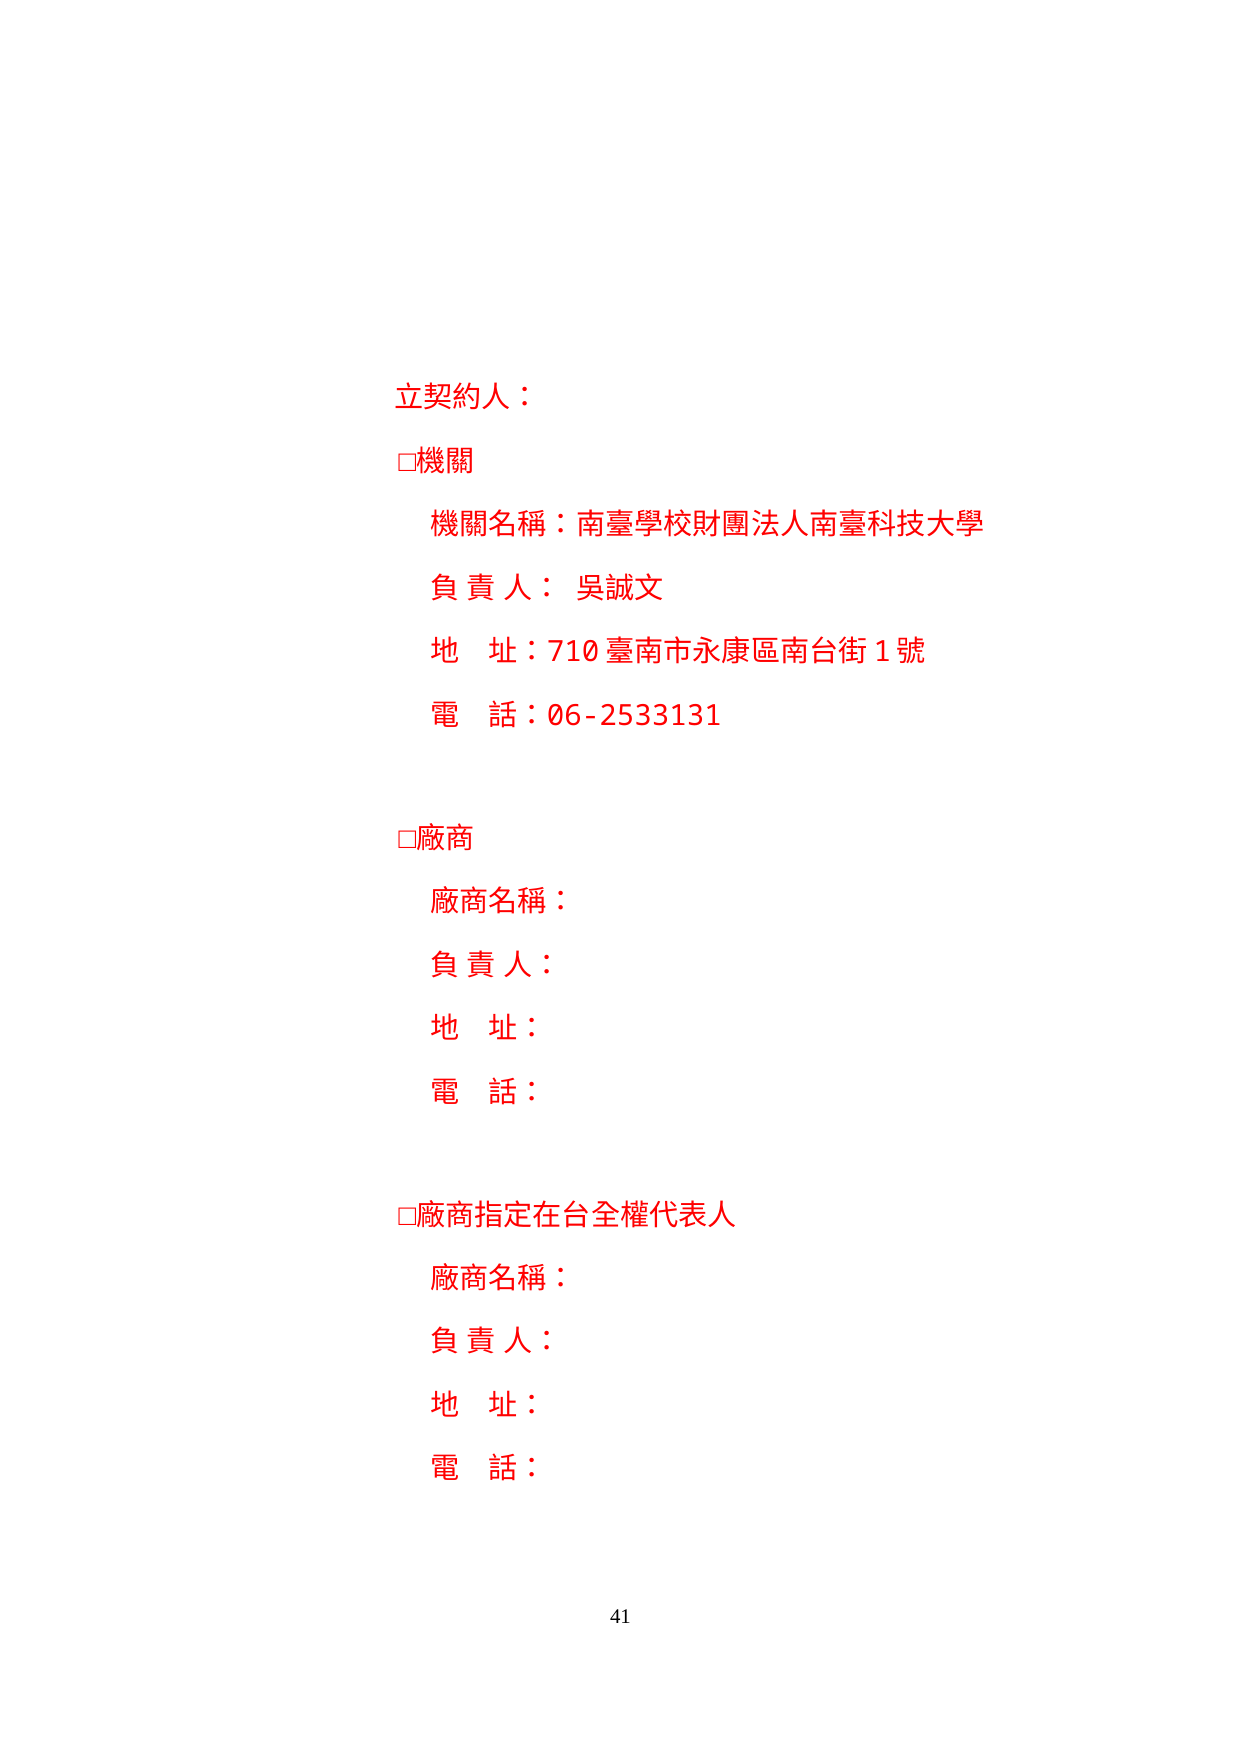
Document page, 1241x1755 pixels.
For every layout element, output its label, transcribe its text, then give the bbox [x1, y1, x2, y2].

text 電話：06-2533131 [130, 691, 1110, 734]
text 電話： [130, 1445, 1110, 1487]
text 立契約人： [130, 374, 1110, 416]
text □廠商 [130, 814, 1110, 857]
text 地址： [130, 1381, 1110, 1424]
text 電話： [130, 1068, 1110, 1110]
text 地址：710臺南市永康區南台街1號 [130, 628, 1110, 670]
text 負責人： 吳誠文 [130, 564, 1110, 607]
text 廠商名稱： [130, 1254, 1110, 1297]
text 廠商名稱： [130, 878, 1110, 920]
text □機關 [130, 437, 1110, 480]
text 負責人： [130, 941, 1110, 983]
text 負責人： [130, 1318, 1110, 1360]
text 地址： [130, 1005, 1110, 1047]
text □廠商指定在台全權代表人 [130, 1191, 1110, 1233]
text 機關名稱：南臺學校財團法人南臺科技大學 [130, 501, 1110, 543]
